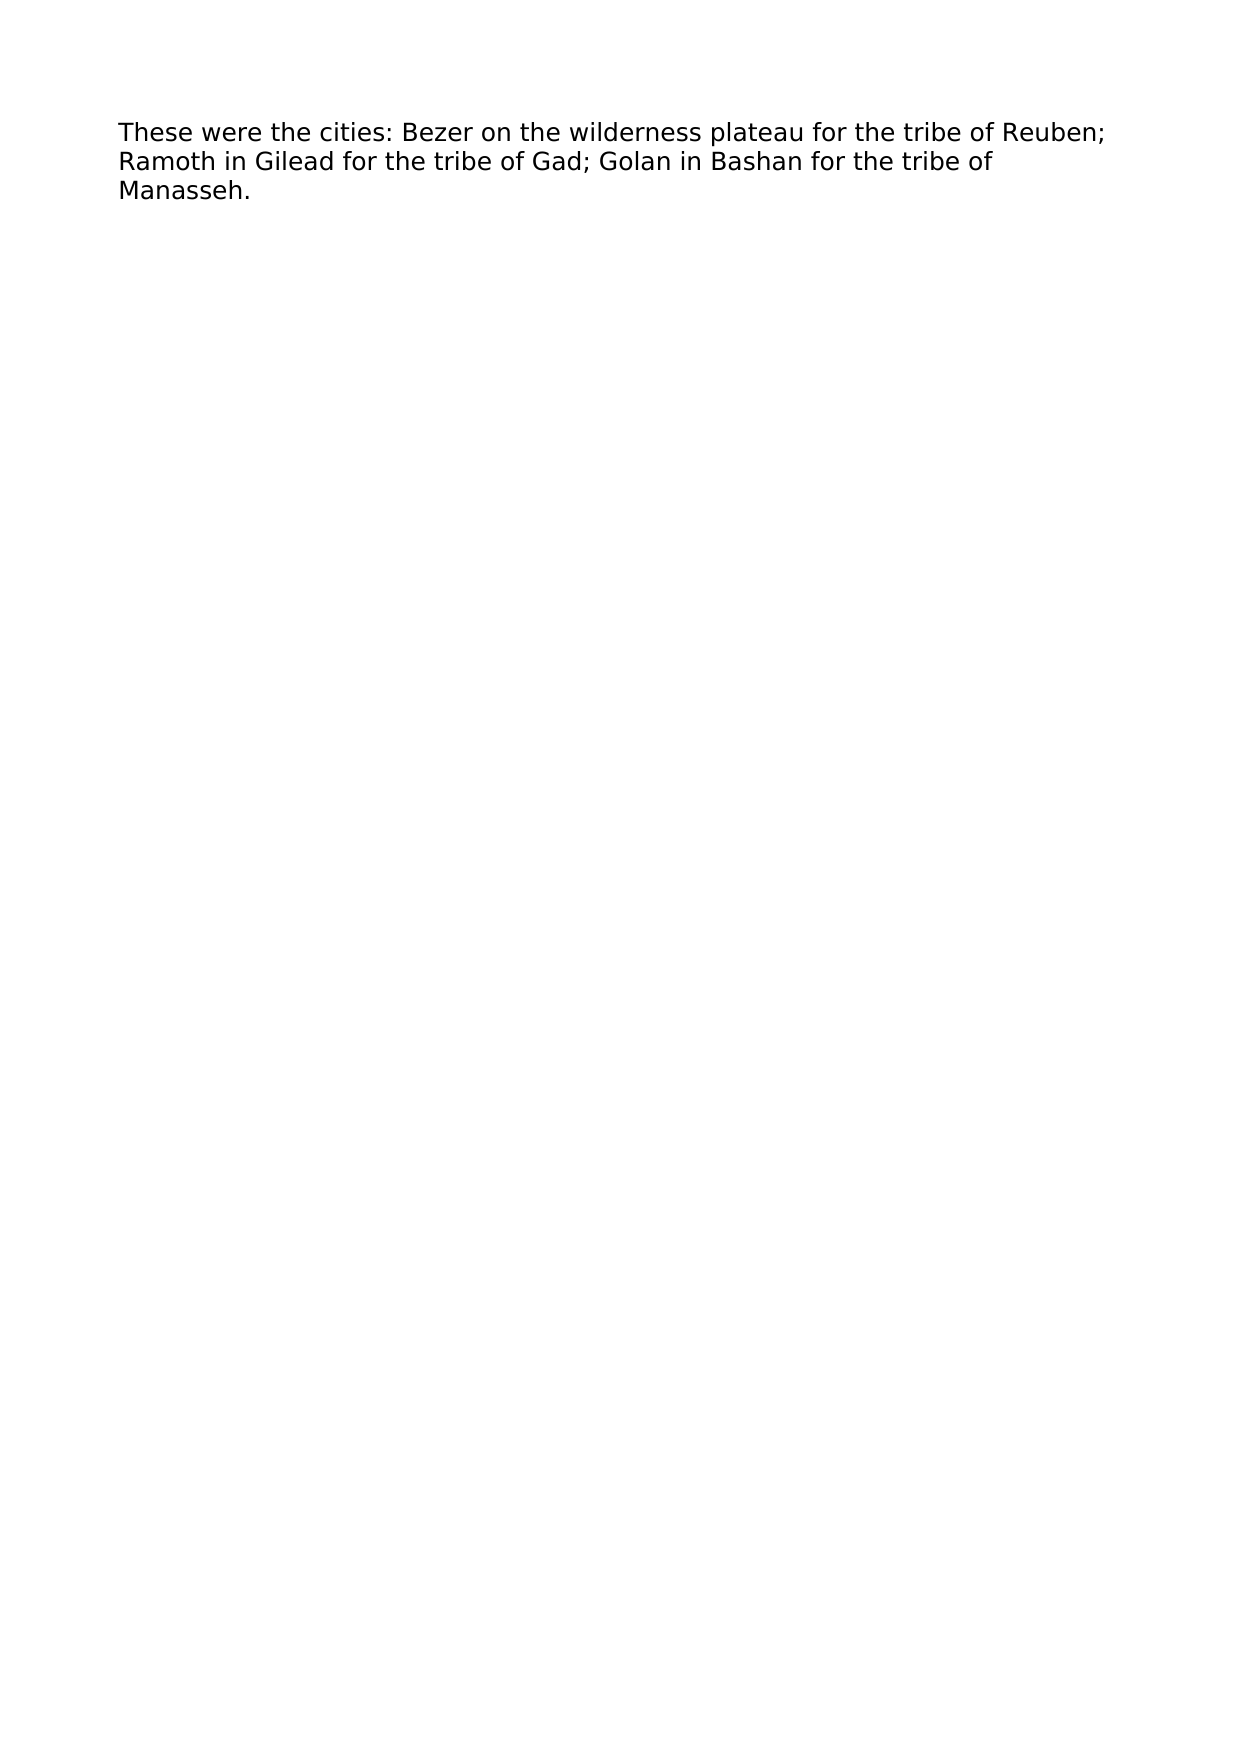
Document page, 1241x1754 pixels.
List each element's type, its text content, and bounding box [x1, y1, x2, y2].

text These were the cities: Bezer on the wilderness plateau for the tribe of Reuben; Ramoth in Gilead for the tribe of Gad; Golan in Bashan for the tribe of Manasseh. [118, 118, 1122, 206]
